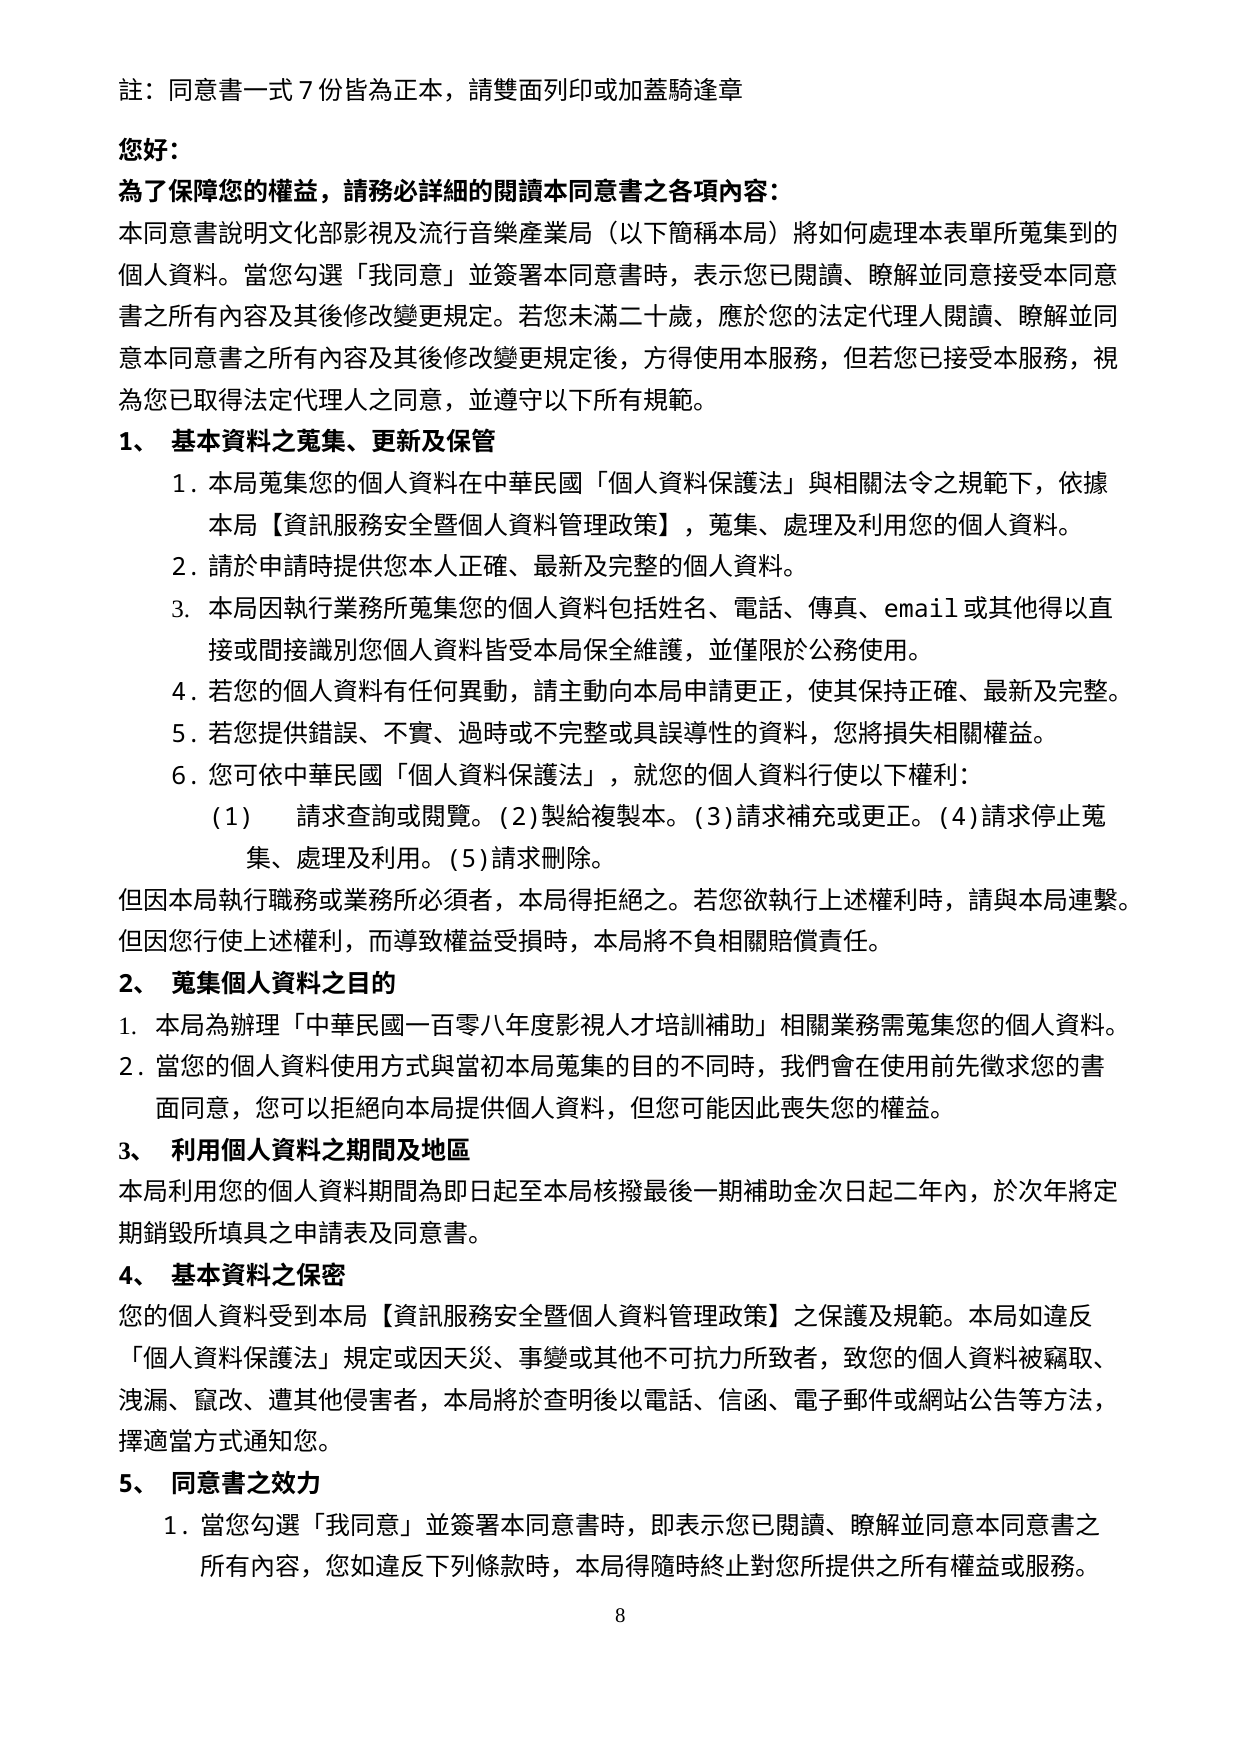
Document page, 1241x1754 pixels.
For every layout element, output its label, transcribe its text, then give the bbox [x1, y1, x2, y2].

list 請於申請時提供您本人正確、最新及完整的個人資料。 [171, 542, 1122, 584]
list 同意書之效力 [118, 1459, 1122, 1501]
text 您好： [118, 126, 1122, 167]
list 當您的個人資料使用方式與當初本局蒐集的目的不同時，我們會在使用前先徵求您的書面同意，您可以拒絕向本局提供個人資料，但您可能因此喪失您的權益。 [118, 1042, 1122, 1126]
list 本局為辦理「中華民國一百零八年度影視人才培訓補助」相關業務需蒐集您的個人資料。 [118, 1001, 1122, 1042]
list 本局因執行業務所蒐集您的個人資料包括姓名、電話、傳真、email或其他得以直接或間接識別您個人資料皆受本局保全維護，並僅限於公務使用。 [171, 584, 1122, 667]
list 若您的個人資料有任何異動，請主動向本局申請更正，使其保持正確、最新及完整。 [171, 667, 1122, 709]
list 基本資料之蒐集、更新及保管 [118, 417, 1122, 459]
text 註：同意書一式7份皆為正本，請雙面列印或加蓋騎逢章 [118, 71, 1122, 107]
list 您可依中華民國「個人資料保護法」，就您的個人資料行使以下權利： [171, 751, 1122, 792]
list 基本資料之保密 [118, 1251, 1122, 1292]
list 若您提供錯誤、不實、過時或不完整或具誤導性的資料，您將損失相關權益。 [171, 709, 1122, 751]
list 蒐集個人資料之目的 [118, 959, 1122, 1001]
text 本局利用您的個人資料期間為即日起至本局核撥最後一期補助金次日起二年內，於次年將定期銷毀所填具之申請表及同意書。 [118, 1167, 1122, 1251]
list 利用個人資料之期間及地區 [118, 1126, 1122, 1167]
list 當您勾選「我同意」並簽署本同意書時，即表示您已閱讀、瞭解並同意本同意書之所有內容，您如違反下列條款時，本局得隨時終止對您所提供之所有權益或服務。 [162, 1501, 1122, 1584]
text 您的個人資料受到本局【資訊服務安全暨個人資料管理政策】之保護及規範。本局如違反「個人資料保護法」規定或因天災、事變或其他不可抗力所致者，致您的個人資料被竊取、洩漏、竄改、遭其他侵害者，本局將於查明後以電話、信函、電子郵件或網站公告等方法，擇適當方式通知您。 [118, 1292, 1122, 1459]
list 本局蒐集您的個人資料在中華民國「個人資料保護法」與相關法令之規範下，依據本局【資訊服務安全暨個人資料管理政策】，蒐集、處理及利用您的個人資料。 [171, 459, 1122, 542]
list 請求查詢或閱覽。(2)製給複製本。(3)請求補充或更正。(4)請求停止蒐集、處理及利用。(5)請求刪除。 [209, 792, 1122, 876]
text 為了保障您的權益，請務必詳細的閱讀本同意書之各項內容： [118, 167, 1122, 209]
text 本同意書說明文化部影視及流行音樂產業局（以下簡稱本局）將如何處理本表單所蒐集到的個人資料。當您勾選「我同意」並簽署本同意書時，表示您已閱讀、瞭解並同意接受本同意書之所有內容及其後修改變更規定。若您未滿二十歲，應於您的法定代理人閱讀、瞭解並同意本同意書之所有內容及其後修改變更規定後，方得使用本服務，但若您已接受本服務，視為您已取得法定代理人之同意，並遵守以下所有規範。 [118, 209, 1122, 417]
text 但因本局執行職務或業務所必須者，本局得拒絕之。若您欲執行上述權利時，請與本局連繫。但因您行使上述權利，而導致權益受損時，本局將不負相關賠償責任。 [118, 876, 1122, 959]
